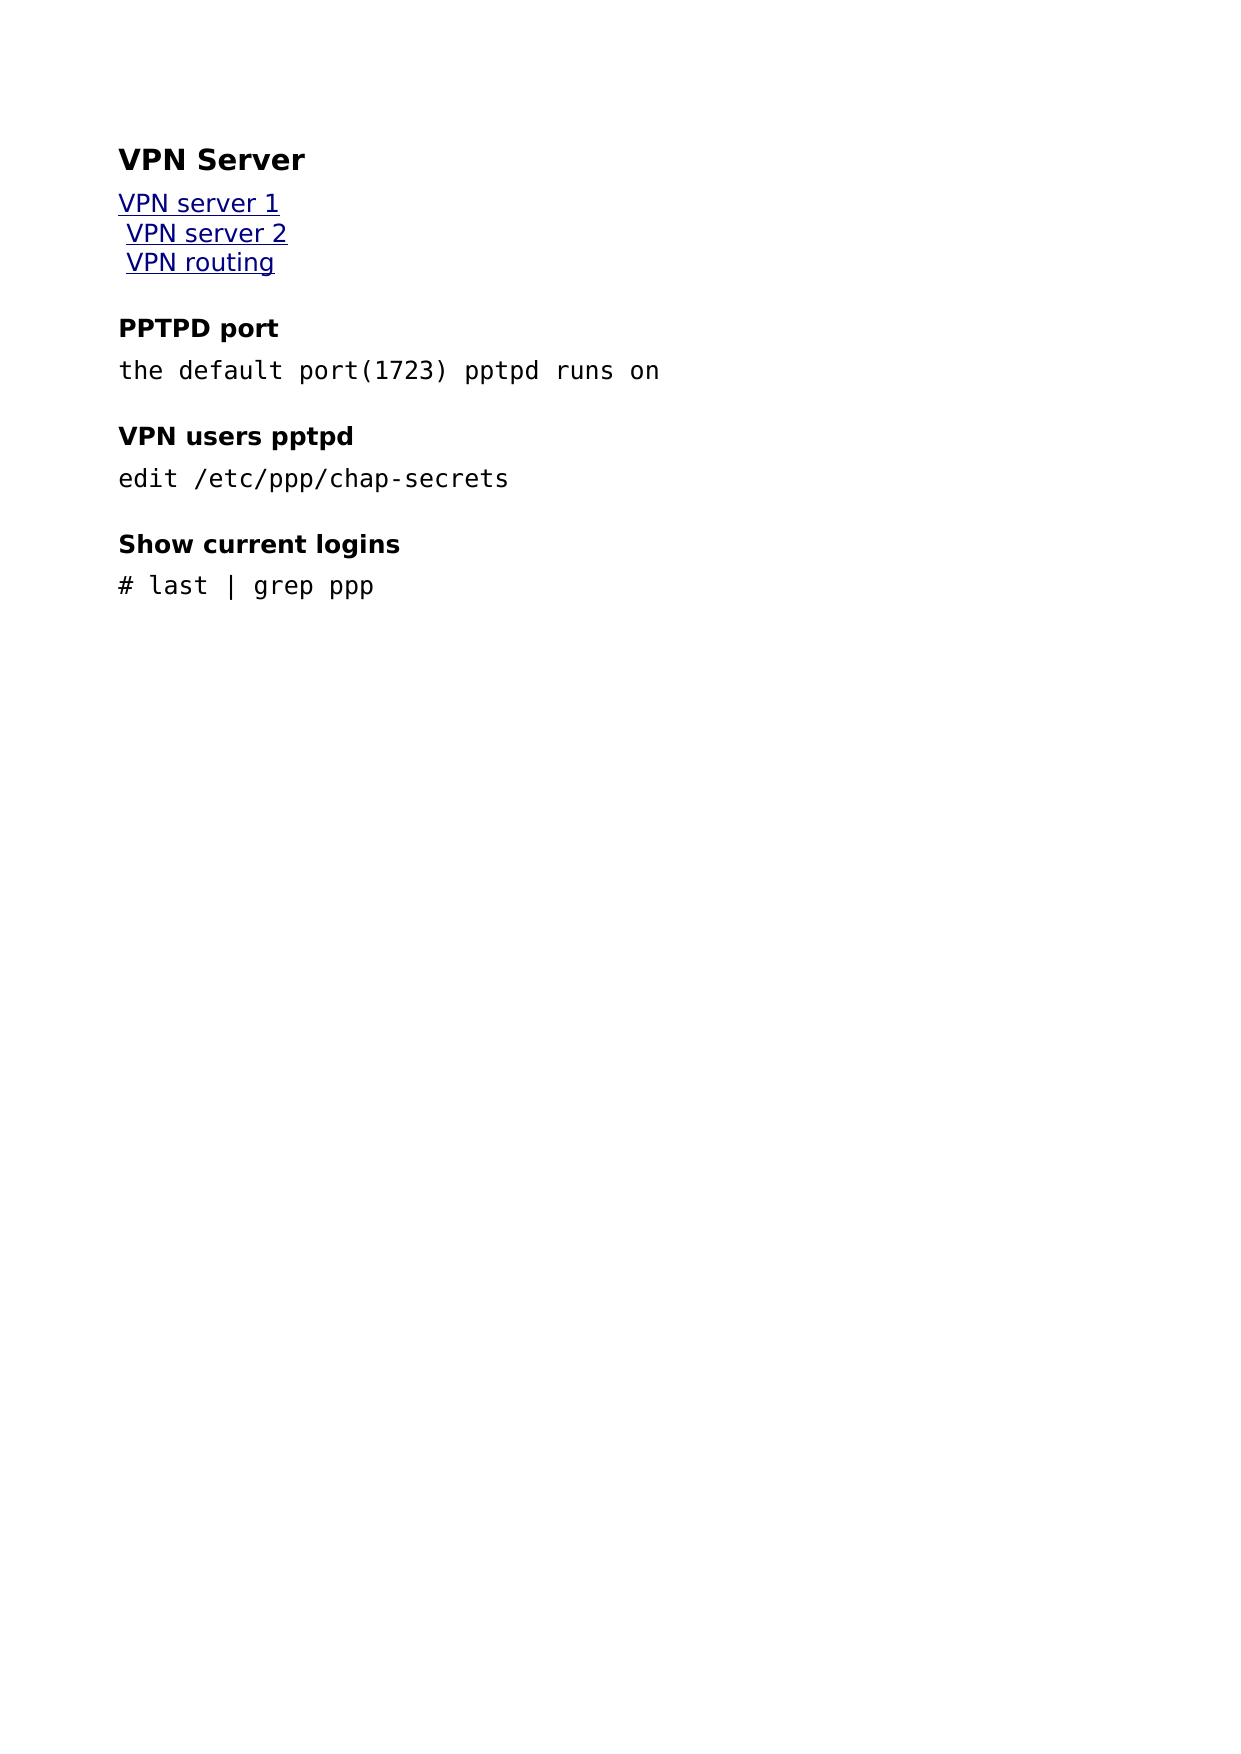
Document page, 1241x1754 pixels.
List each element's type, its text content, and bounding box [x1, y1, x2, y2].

text the default port(1723) pptpd runs on [118, 356, 1122, 385]
text # last | grep ppp [118, 571, 1122, 601]
subtitle PPTPD port [118, 314, 1122, 344]
subtitle VPN users pptpd [118, 422, 1122, 451]
subtitle Show current logins [118, 530, 1122, 559]
text VPN server 1 VPN server 2 VPN routing [118, 189, 1122, 277]
subtitle VPN Server [118, 143, 1122, 177]
text edit /etc/ppp/chap-secrets [118, 464, 1122, 493]
